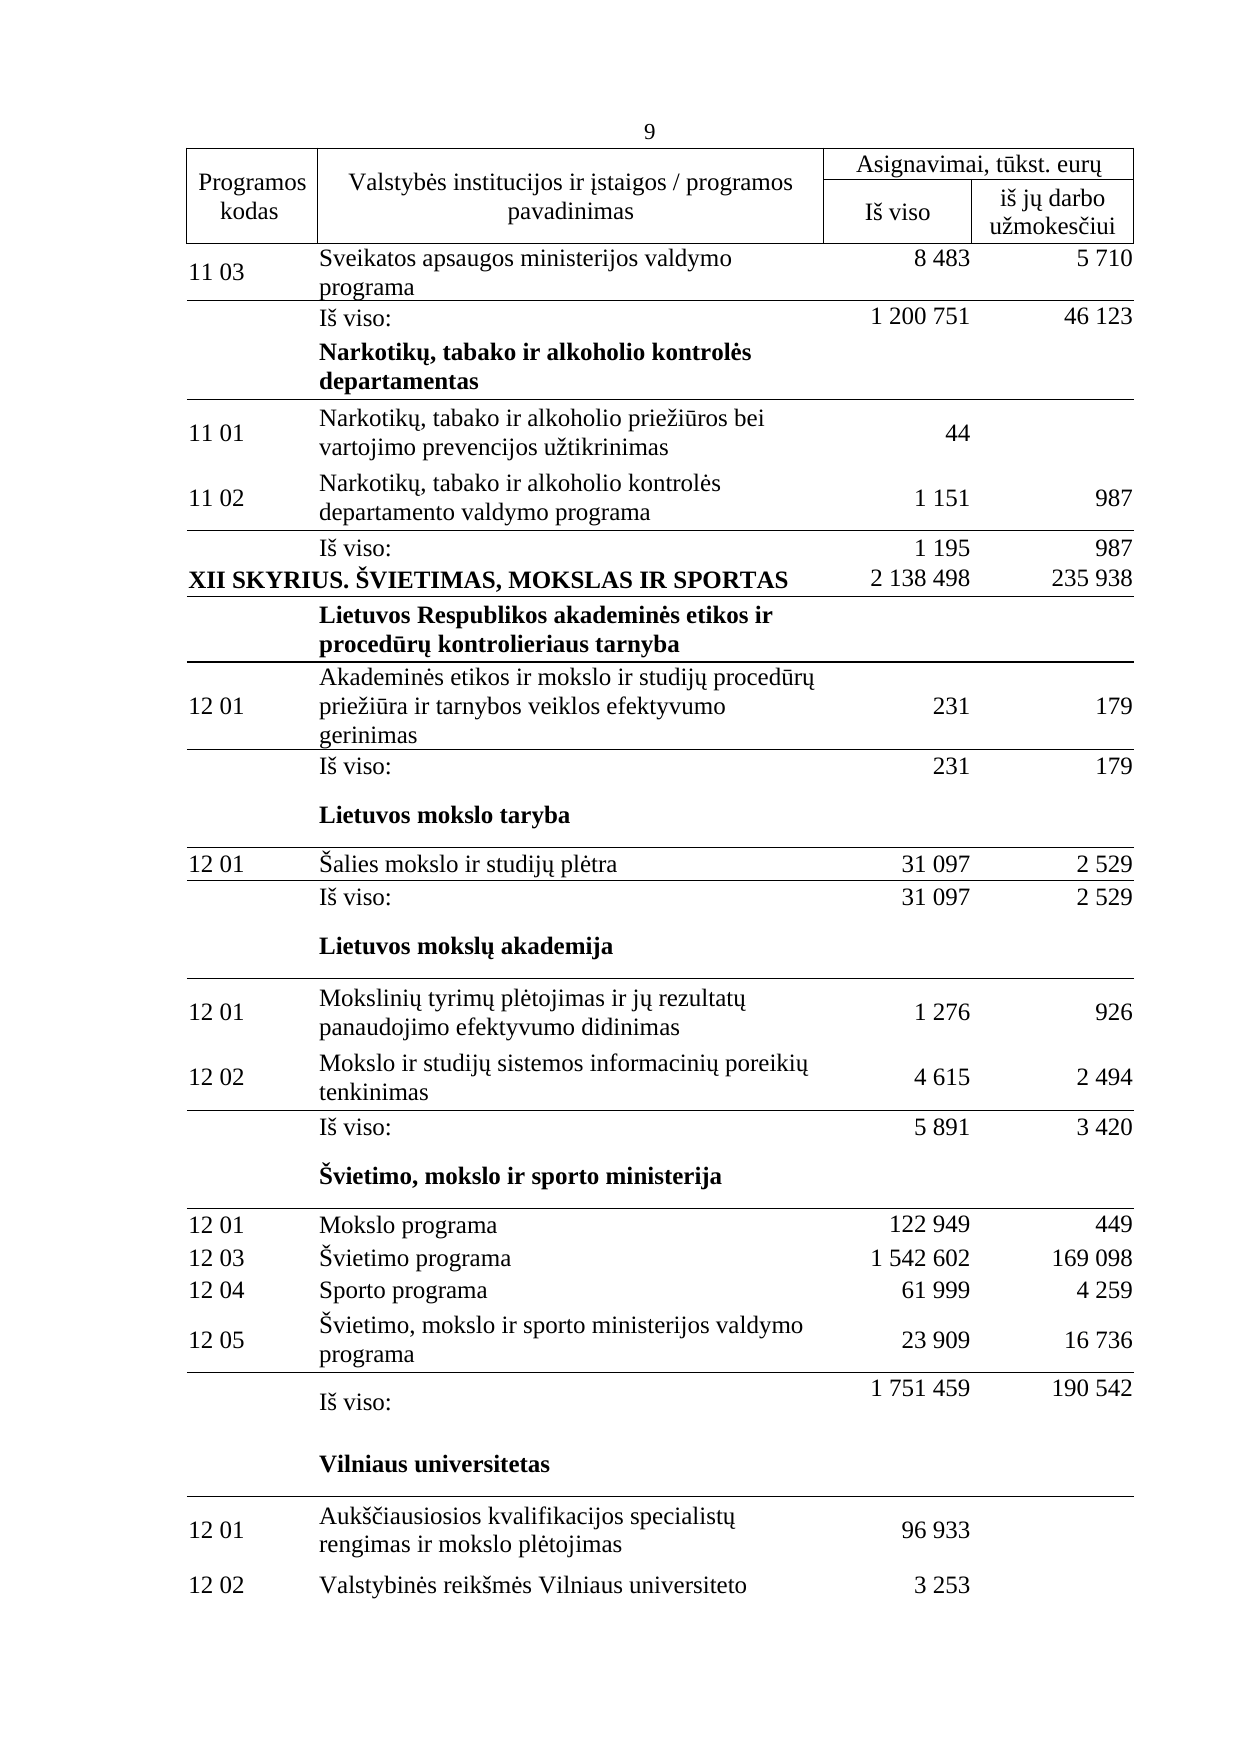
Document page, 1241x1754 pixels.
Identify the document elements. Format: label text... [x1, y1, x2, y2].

table_cell [971, 1143, 1134, 1208]
table_cell 3 420 [971, 1111, 1134, 1142]
table_cell Iš viso: [318, 1111, 824, 1142]
table_cell iš jų darbo užmokesčiui [972, 180, 1133, 243]
table_cell 169 098 [971, 1241, 1134, 1274]
table_cell XII SKYRIUS. ŠVIETIMAS, MOKSLAS IR SPORTAS [187, 563, 824, 596]
table_cell Vilniaus universitetas [318, 1431, 824, 1496]
table_cell 2 494 [971, 1044, 1134, 1109]
table_cell [971, 913, 1134, 978]
table_cell [971, 1562, 1134, 1606]
table_cell 8 483 [824, 244, 971, 300]
table_cell 23 909 [824, 1306, 971, 1372]
table_cell [187, 881, 318, 913]
table_cell [187, 1111, 318, 1142]
table_cell 122 949 [824, 1209, 971, 1241]
table_cell 16 736 [971, 1306, 1134, 1372]
table_cell [824, 913, 971, 978]
table_cell 1 542 602 [824, 1241, 971, 1274]
table_cell Iš viso: [318, 301, 824, 333]
table_cell Švietimo, mokslo ir sporto ministerija [318, 1143, 824, 1208]
table_cell [187, 301, 318, 333]
table_cell 190 542 [971, 1373, 1134, 1431]
table_cell 61 999 [824, 1274, 971, 1306]
table_cell 231 [824, 750, 971, 781]
table_header Valstybės institucijos ir įstaigos / programos pavadinimas [318, 149, 823, 243]
table_cell 1 195 [824, 531, 971, 563]
table_cell Lietuvos Respublikos akademinės etikos ir procedūrų kontrolieriaus tarnyba [318, 597, 824, 661]
table_cell 179 [971, 750, 1134, 781]
table_cell 2 529 [971, 881, 1134, 913]
table_cell 231 [824, 663, 971, 749]
table_cell 44 [824, 400, 971, 464]
table_cell 12 05 [187, 1306, 318, 1372]
table_cell Sveikatos apsaugos ministerijos valdymo programa [318, 244, 824, 300]
table_cell Mokslo programa [318, 1209, 824, 1241]
table_cell [187, 750, 318, 781]
table_cell 1 751 459 [824, 1373, 971, 1431]
table_cell Iš viso: [318, 1373, 824, 1431]
table_cell 12 01 [187, 1209, 318, 1241]
table_cell [187, 333, 318, 399]
table_cell 926 [971, 979, 1134, 1044]
table_cell Mokslinių tyrimų plėtojimas ir jų rezultatų panaudojimo efektyvumo didinimas [318, 979, 824, 1044]
table_cell 12 01 [187, 1497, 318, 1562]
table_cell [824, 333, 971, 399]
table_cell [971, 1497, 1134, 1562]
table_cell 1 200 751 [824, 301, 971, 333]
table_cell [824, 1431, 971, 1496]
table_header Asignavimai, tūkst. eurų [824, 149, 1133, 179]
table_cell 12 01 [187, 979, 318, 1044]
table_cell 3 253 [824, 1562, 971, 1606]
table_cell 1 276 [824, 979, 971, 1044]
table_cell 987 [971, 531, 1134, 563]
table_cell 4 259 [971, 1274, 1134, 1306]
table_cell [187, 1431, 318, 1496]
table_cell 11 03 [187, 244, 318, 300]
table_cell 12 03 [187, 1241, 318, 1274]
table_cell [187, 1143, 318, 1208]
table_cell 11 01 [187, 400, 318, 464]
table_cell Iš viso: [318, 881, 824, 913]
table_cell [824, 1143, 971, 1208]
table_cell [971, 781, 1134, 847]
table_cell [187, 1373, 318, 1431]
table_cell Švietimo, mokslo ir sporto ministerijos valdymo programa [318, 1306, 824, 1372]
table_cell 449 [971, 1209, 1134, 1241]
table_cell Lietuvos mokslų akademija [318, 913, 824, 978]
table_cell [187, 781, 318, 847]
table_cell Švietimo programa [318, 1241, 824, 1274]
table_cell [971, 333, 1134, 399]
table_cell 2 529 [971, 848, 1134, 880]
table_cell [971, 597, 1134, 661]
table_cell Iš viso: [318, 750, 824, 781]
table_cell Sporto programa [318, 1274, 824, 1306]
table_cell [187, 913, 318, 978]
table_cell 31 097 [824, 881, 971, 913]
table_cell Iš viso [824, 180, 971, 243]
table_cell [971, 1431, 1134, 1496]
table_cell Lietuvos mokslo taryba [318, 781, 824, 847]
table_cell Aukščiausiosios kvalifikacijos specialistų rengimas ir mokslo plėtojimas [318, 1497, 824, 1562]
table_cell 96 933 [824, 1497, 971, 1562]
table_cell 5 710 [971, 244, 1134, 300]
table_cell 2 138 498 [824, 563, 971, 596]
table_cell Akademinės etikos ir mokslo ir studijų procedūrų priežiūra ir tarnybos veiklos efektyvumo gerinimas [318, 663, 824, 749]
table_cell 12 02 [187, 1044, 318, 1109]
table_cell Narkotikų, tabako ir alkoholio kontrolės departamento valdymo programa [318, 465, 824, 530]
table_cell 12 01 [187, 663, 318, 749]
table_cell 12 04 [187, 1274, 318, 1306]
table_cell 1 151 [824, 465, 971, 530]
table_cell 235 938 [971, 563, 1134, 596]
table_cell 11 02 [187, 465, 318, 530]
table_cell 179 [971, 663, 1134, 749]
table_cell Narkotikų, tabako ir alkoholio kontrolės departamentas [318, 333, 824, 399]
table_cell [824, 781, 971, 847]
table_cell 5 891 [824, 1111, 971, 1142]
table_cell 31 097 [824, 848, 971, 880]
table_cell Mokslo ir studijų sistemos informacinių poreikių tenkinimas [318, 1044, 824, 1109]
table_cell Šalies mokslo ir studijų plėtra [318, 848, 824, 880]
table_cell [187, 597, 318, 661]
table_cell Valstybinės reikšmės Vilniaus universiteto [318, 1562, 824, 1606]
table_cell 4 615 [824, 1044, 971, 1109]
table_cell 46 123 [971, 301, 1134, 333]
table_cell [824, 597, 971, 661]
table_cell Iš viso: [318, 531, 824, 563]
table_header Programos kodas [187, 149, 317, 243]
table_cell [187, 531, 318, 563]
table_cell Narkotikų, tabako ir alkoholio priežiūros bei vartojimo prevencijos užtikrinimas [318, 400, 824, 464]
table_cell 987 [971, 465, 1134, 530]
table_cell 12 02 [187, 1562, 318, 1606]
table_cell [971, 400, 1134, 464]
table_cell 12 01 [187, 848, 318, 880]
